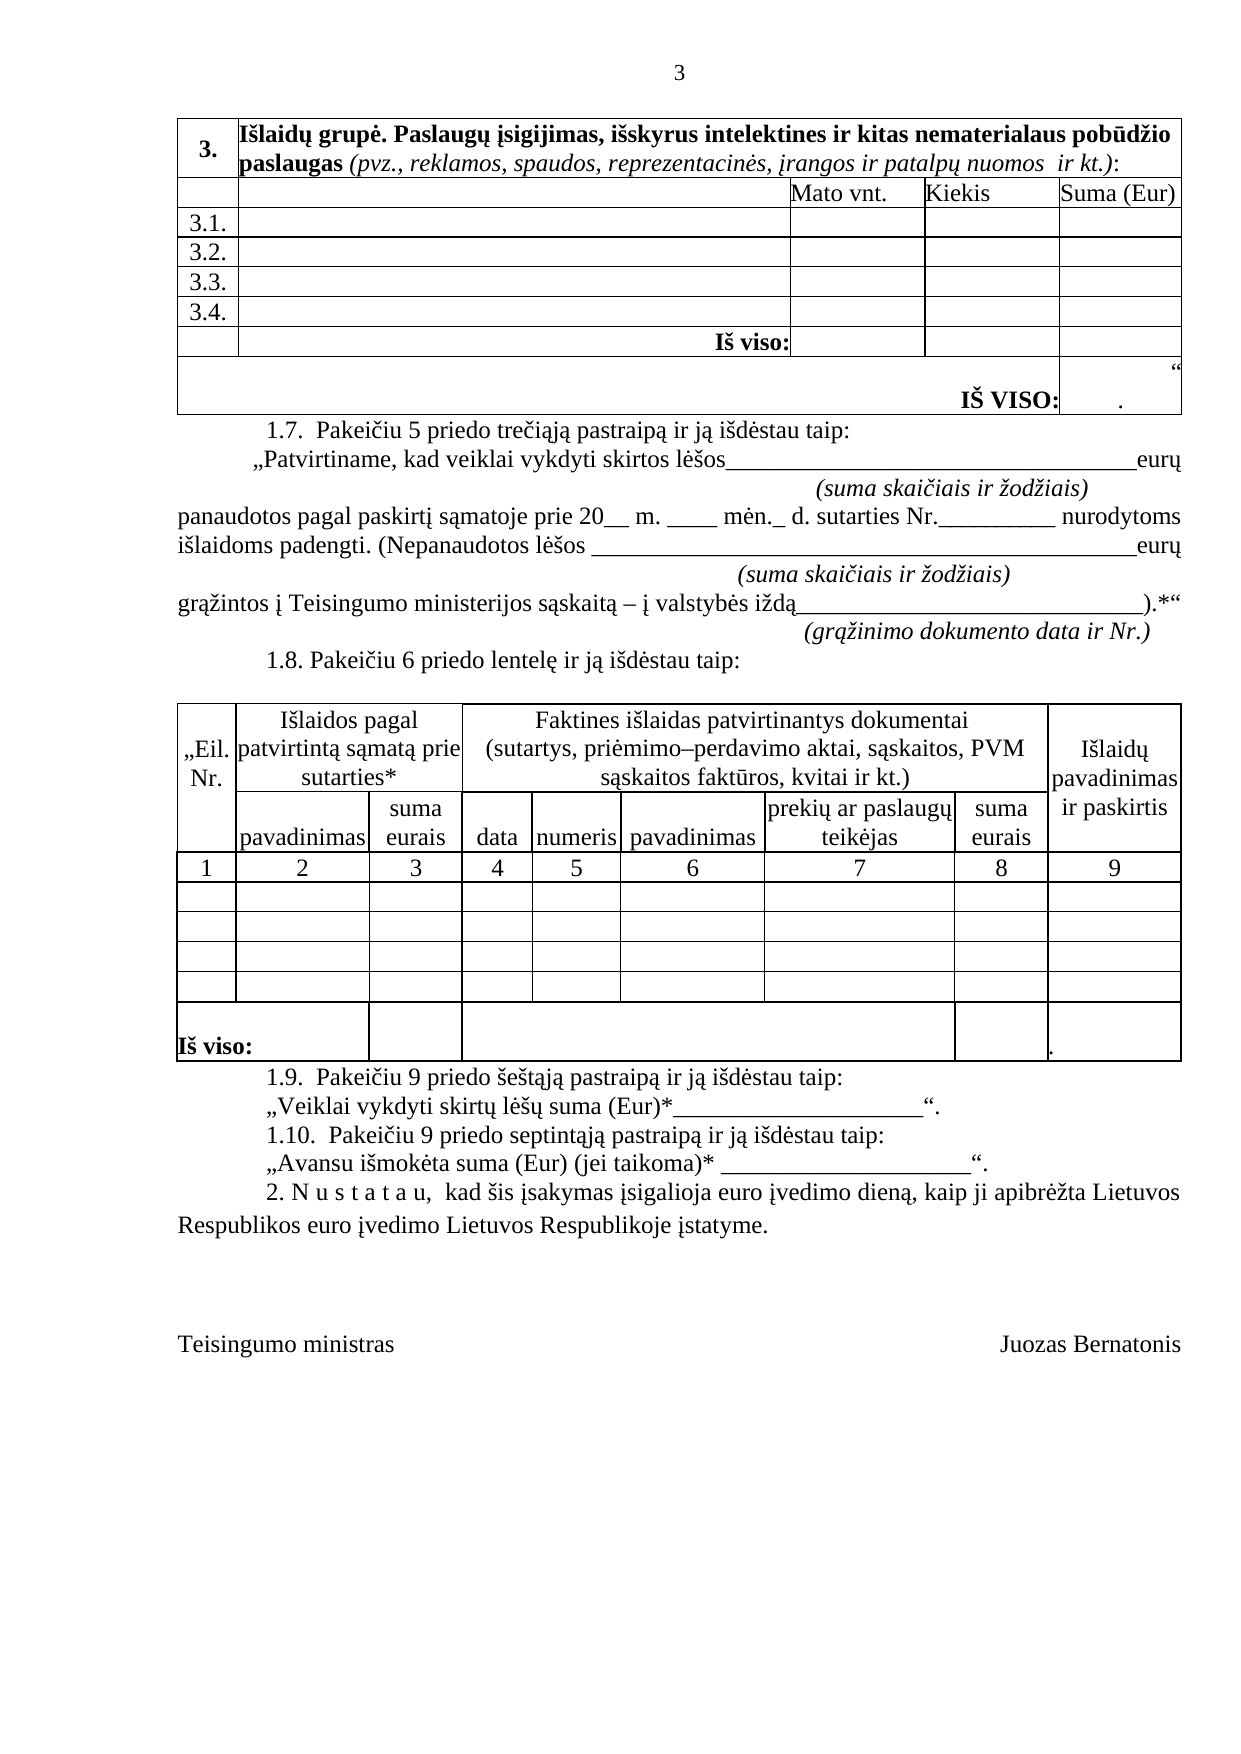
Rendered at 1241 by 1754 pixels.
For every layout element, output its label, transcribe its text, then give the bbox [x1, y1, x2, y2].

table_cell [463, 1003, 954, 1060]
table_cell [791, 267, 924, 296]
table_cell [1060, 238, 1181, 266]
table_cell [178, 912, 235, 941]
text 1.8. Pakeičiu 6 priedo lentelę ir ją išdėstau taip: [266, 645, 1181, 674]
table_cell [926, 267, 1059, 296]
table_cell [1049, 912, 1180, 941]
table_cell [765, 912, 954, 941]
text panaudotos pagal paskirtį sąmatoje prie 20__ m. ____ mėn._ d. sutarties Nr. nurodytoms [177, 501, 1181, 530]
table_cell [239, 238, 790, 266]
table_cell [178, 942, 235, 971]
text (grąžinimo dokumento data ir Nr.) [177, 616, 1181, 645]
table_cell 3.4. [178, 297, 238, 326]
table_cell [178, 327, 238, 356]
table_cell pavadinimas [237, 792, 368, 851]
table_cell [765, 942, 954, 971]
table_cell 3.2. [178, 238, 238, 266]
text išlaidoms padengti. (Nepanaudotos lėšos eurų [177, 530, 1181, 559]
text „Veiklai vykdyti skirtų lėšų suma (Eur)*____________________“. [266, 1091, 1181, 1120]
table_cell [926, 327, 1059, 356]
table_cell [533, 942, 620, 971]
table_cell 6 [621, 853, 764, 881]
table_cell suma eurais [370, 792, 461, 851]
table_cell [237, 942, 369, 971]
table_cell [621, 883, 764, 911]
text „Patvirtiname, kad veiklai vykdyti skirtos lėšos eurų [177, 444, 1181, 473]
table_cell 3 [370, 853, 461, 881]
table_cell Suma (Eur) [1060, 178, 1181, 207]
table_cell [955, 942, 1047, 971]
table_cell numeris [533, 793, 620, 851]
table_cell [533, 912, 620, 941]
table_cell [463, 942, 532, 971]
table_cell [239, 178, 790, 207]
table_cell 3. [178, 119, 238, 177]
table_cell [370, 1003, 461, 1060]
table_cell [955, 912, 1047, 941]
table_cell [765, 883, 954, 911]
table_header Faktines išlaidas patvirtinantys dokumentai (sutartys, priėmimo–perdavimo aktai, sąskaitos, PVM sąskaitos faktūros, kvitai ir kt.) [463, 705, 1047, 791]
table_cell [1060, 267, 1181, 296]
table_cell Iš viso: [178, 1003, 368, 1060]
text (suma skaičiais ir žodžiais) [177, 559, 1181, 588]
text (suma skaičiais ir žodžiais) [177, 473, 1181, 501]
table_cell [178, 972, 235, 1001]
table_cell prekių ar paslaugų teikėjas [766, 793, 954, 851]
table_cell [926, 297, 1059, 326]
table_cell Mato vnt. [791, 178, 924, 207]
table_cell [1049, 972, 1180, 1001]
table_cell [621, 942, 764, 971]
table_cell [237, 883, 369, 911]
table_cell 3.1. [178, 208, 238, 236]
table_cell [239, 297, 790, 326]
table_cell [1060, 208, 1181, 236]
table_cell [621, 972, 764, 1001]
table_cell [533, 972, 620, 1001]
table_cell 2 [237, 853, 369, 881]
table_cell 1 [178, 853, 235, 881]
table_cell [791, 327, 924, 356]
table_cell [926, 238, 1059, 266]
text 2. N u s t a t a u, kad šis įsakymas įsigalioja euro įvedimo dieną, kaip ji apibrėžta Lietuvos Respublikos euro įvedimo Lietuvos Respublikoje įstatyme. [177, 1177, 1181, 1239]
table_cell [791, 297, 924, 326]
text 1.7. Pakeičiu 5 priedo trečiąją pastraipą ir ją išdėstau taip: [266, 415, 1181, 444]
table_cell 3.3. [178, 267, 238, 296]
table_cell [239, 267, 790, 296]
table_cell [463, 883, 532, 911]
table_cell [791, 238, 924, 266]
table_cell [370, 942, 461, 971]
table_cell [239, 208, 790, 236]
table_cell [1060, 297, 1181, 326]
table_cell suma eurais [956, 793, 1047, 851]
table_cell [765, 972, 954, 1001]
text 1.9. Pakeičiu 9 priedo šeštąją pastraipą ir ją išdėstau taip: [266, 1062, 1181, 1091]
table_cell IŠ VISO: [178, 357, 1059, 414]
table_cell “. [1049, 1003, 1180, 1060]
table_cell [1049, 942, 1180, 971]
table_cell [1060, 327, 1181, 356]
table_cell [370, 972, 461, 1001]
table_cell [533, 883, 620, 911]
table_header Išlaidų pavadinimas ir paskirtis [1049, 705, 1180, 851]
table_cell [370, 912, 461, 941]
text grąžintos į Teisingumo ministerijos sąskaitą – į valstybės iždą ).*“ [177, 588, 1181, 616]
table_cell [621, 912, 764, 941]
table_cell [237, 972, 369, 1001]
table_cell [463, 972, 532, 1001]
table_cell 7 [765, 853, 954, 881]
table_cell data [463, 793, 531, 851]
table_cell [926, 208, 1059, 236]
table_cell 8 [955, 853, 1047, 881]
table_cell 5 [533, 853, 620, 881]
table_cell [178, 883, 235, 911]
text „Avansu išmokėta suma (Eur) (jei taikoma)* ____________________“. [266, 1148, 1181, 1177]
table_cell [237, 912, 369, 941]
table_cell pavadinimas [622, 793, 764, 851]
table_cell [956, 1003, 1047, 1060]
table_cell [463, 912, 532, 941]
table_cell [791, 208, 924, 236]
text Teisingumo ministras Juozas Bernatonis [177, 1329, 1181, 1358]
table_cell [370, 883, 461, 911]
text 1.10. Pakeičiu 9 priedo septintąją pastraipą ir ją išdėstau taip: [266, 1120, 1181, 1148]
table_header „Eil. Nr. [178, 704, 235, 851]
table_cell [178, 178, 238, 207]
table_cell [955, 972, 1047, 1001]
table_cell [1049, 883, 1180, 911]
table_cell Išlaidų grupė. Paslaugų įsigijimas, išskyrus intelektines ir kitas nematerialaus pobūdžio paslaugas (pvz., reklamos, spaudos, reprezentacinės, įrangos ir patalpų nuomos ir kt.): [239, 119, 1181, 177]
table_header Išlaidos pagal patvirtintą sąmatą prie sutarties* [237, 704, 462, 791]
table_cell “. [1060, 357, 1181, 414]
table_cell 4 [463, 853, 532, 881]
table_cell [955, 883, 1047, 911]
table_cell Iš viso: [239, 327, 790, 356]
table_cell 9 [1049, 853, 1180, 881]
table_cell Kiekis [926, 178, 1059, 207]
